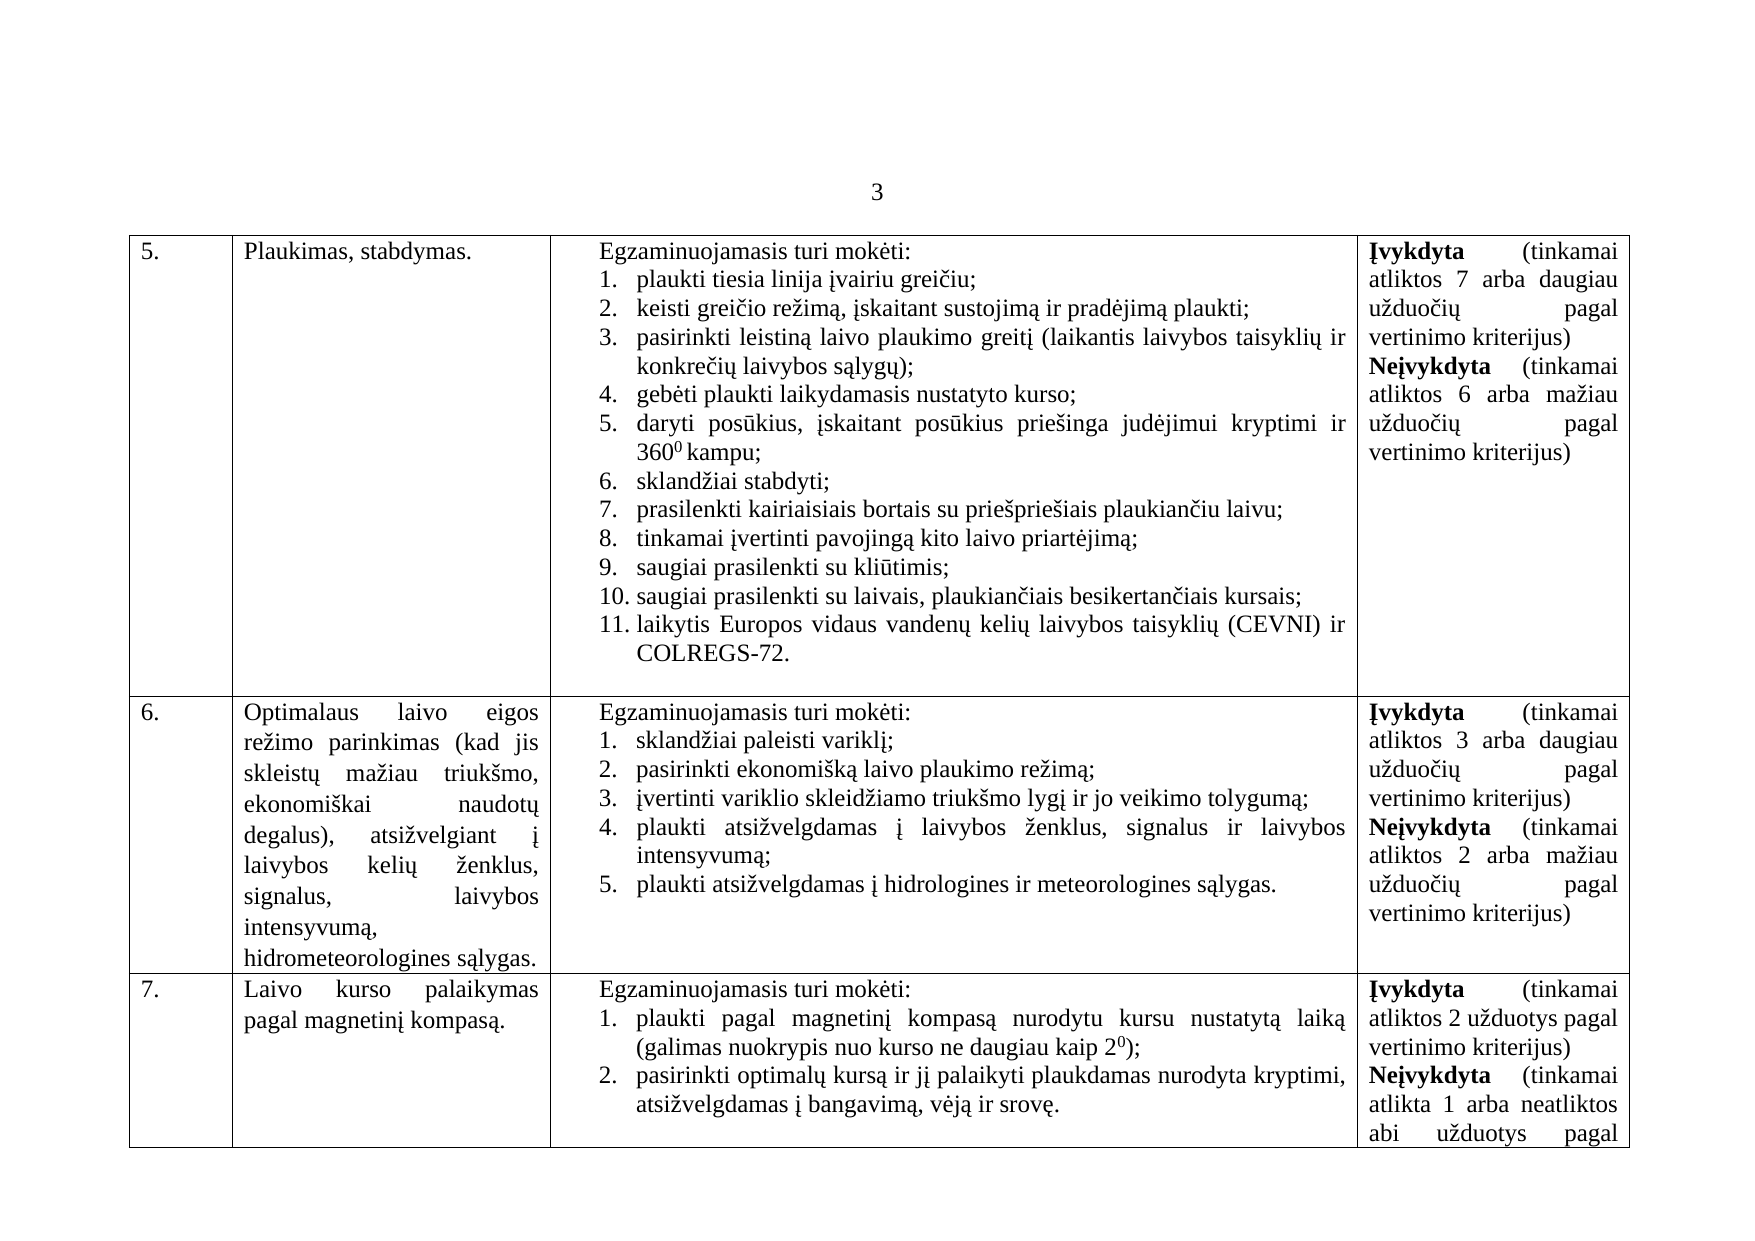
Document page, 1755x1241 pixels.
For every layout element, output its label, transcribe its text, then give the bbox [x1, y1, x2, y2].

table_cell 6. [130, 697, 232, 973]
table_cell Egzaminuojamasis turi mokėti: 1. sklandžiai paleisti variklį; 2. pasirinkti ekonomišką laivo plaukimo režimą; 3. įvertinti variklio skleidžiamo triukšmo lygį ir jo veikimo tolygumą; 4. plaukti atsižvelgdamas į laivybos ženklus, signalus ir laivybos intensyvumą; 5. plaukti atsižvelgdamas į hidrologines ir meteorologines sąlygas. [551, 697, 1357, 973]
table_cell Egzaminuojamasis turi mokėti: 1. plaukti tiesia linija įvairiu greičiu; 2. keisti greičio režimą, įskaitant sustojimą ir pradėjimą plaukti; 3. pasirinkti leistiną laivo plaukimo greitį (laikantis laivybos taisyklių ir konkrečių laivybos sąlygų); 4. gebėti plaukti laikydamasis nustatyto kurso; 5. daryti posūkius, įskaitant posūkius priešinga judėjimui kryptimi ir 3600 kampu; 6. sklandžiai stabdyti; 7. prasilenkti kairiaisiais bortais su priešpriešiais plaukiančiu laivu; 8. tinkamai įvertinti pavojingą kito laivo priartėjimą; 9. saugiai prasilenkti su kliūtimis; 10. saugiai prasilenkti su laivais, plaukiančiais besikertančiais kursais; 11. laikytis Europos vidaus vandenų kelių laivybos taisyklių (CEVNI) ir COLREGS-72. [551, 236, 1357, 696]
table_cell Įvykdyta (tinkamai atliktos 3 arba daugiau užduočių pagal vertinimo kriterijus) Neįvykdyta (tinkamai atliktos 2 arba mažiau užduočių pagal vertinimo kriterijus) [1358, 697, 1629, 973]
table_cell Optimalaus laivo eigos režimo parinkimas (kad jis skleistų mažiau triukšmo, ekonomiškai naudotų degalus), atsižvelgiant į laivybos kelių ženklus, signalus, laivybos intensyvumą, hidrometeorologines sąlygas. [233, 697, 550, 973]
table_cell 7. [130, 974, 232, 1147]
table_cell Egzaminuojamasis turi mokėti: 1. plaukti pagal magnetinį kompasą nurodytu kursu nustatytą laiką (galimas nuokrypis nuo kurso ne daugiau kaip 20); 2. pasirinkti optimalų kursą ir jį palaikyti plaukdamas nurodyta kryptimi, atsižvelgdamas į bangavimą, vėją ir srovę. [551, 974, 1357, 1147]
table_cell 5. [130, 236, 232, 696]
table_cell Laivo kurso palaikymas pagal magnetinį kompasą. [233, 974, 550, 1147]
table_cell Plaukimas, stabdymas. [233, 236, 550, 696]
table_cell Įvykdyta (tinkamai atliktos 7 arba daugiau užduočių pagal vertinimo kriterijus) Neįvykdyta (tinkamai atliktos 6 arba mažiau užduočių pagal vertinimo kriterijus) [1358, 236, 1629, 696]
table_cell Įvykdyta (tinkamai atliktos 2 užduotys pagal vertinimo kriterijus) Neįvykdyta (tinkamai atlikta 1 arba neatliktos abi užduotys pagal [1358, 974, 1629, 1147]
